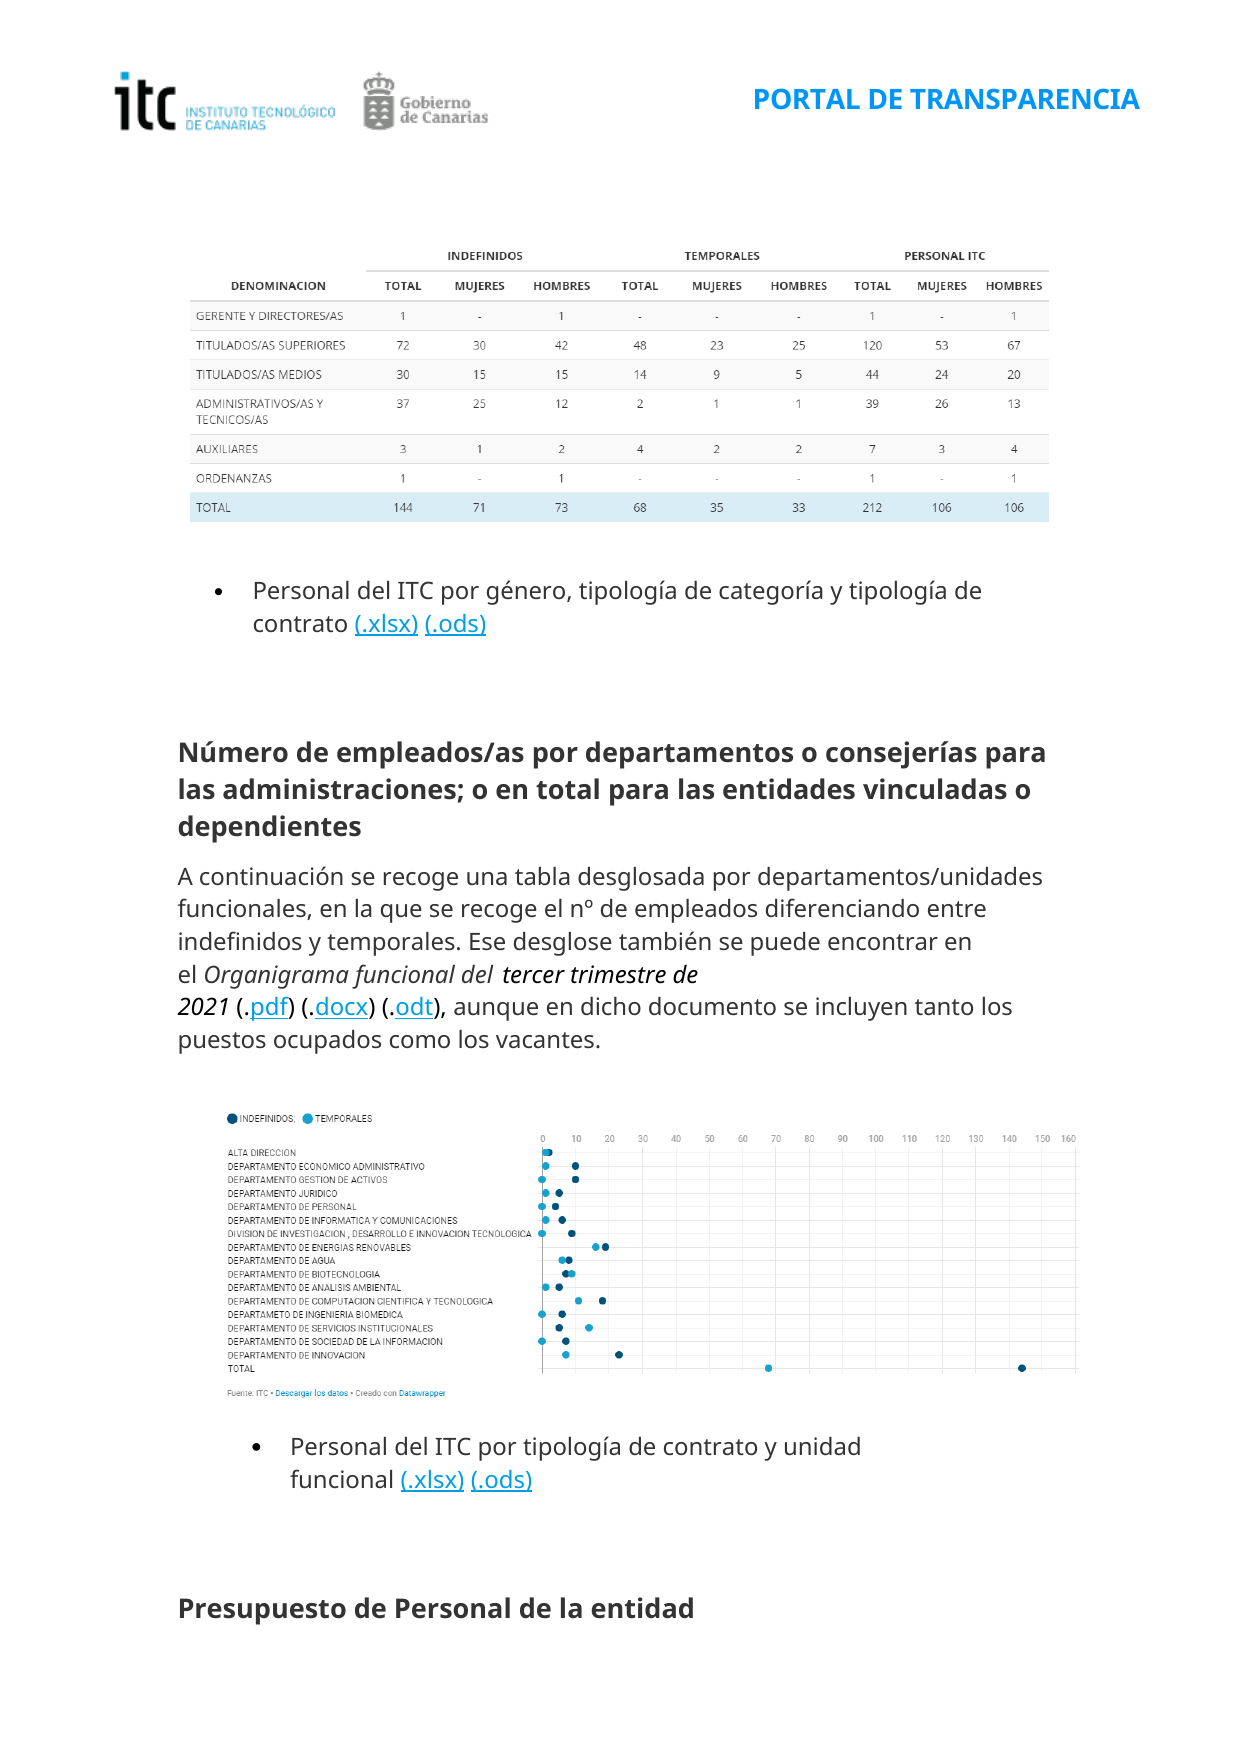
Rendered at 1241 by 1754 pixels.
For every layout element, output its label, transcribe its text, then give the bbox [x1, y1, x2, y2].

list Personal del ITC por género, tipología de categoría y tipología de contrato (.xlsx) (.ods) [215, 574, 1063, 639]
text A continuación se recoge una tabla desglosada por departamentos/unidades funcionales, en la que se recoge el nº de empleados diferenciando entre indefinidos y temporales. Ese desglose también se puede encontrar en el Organigrama funcional del tercer trimestre de 2021 (.pdf) (.docx) (.odt), aunque en dicho documento se incluyen tanto los puestos ocupados como los vacantes. [177, 859, 1063, 1055]
subtitle Número de empleados/as por departamentos o consejerías para las administraciones; o en total para las entidades vinculadas o dependientes [177, 733, 1063, 844]
list Personal del ITC por tipología de contrato y unidad funcional (.xlsx) (.ods) [252, 1430, 1063, 1495]
subtitle Presupuesto de Personal de la entidad [177, 1589, 1063, 1626]
